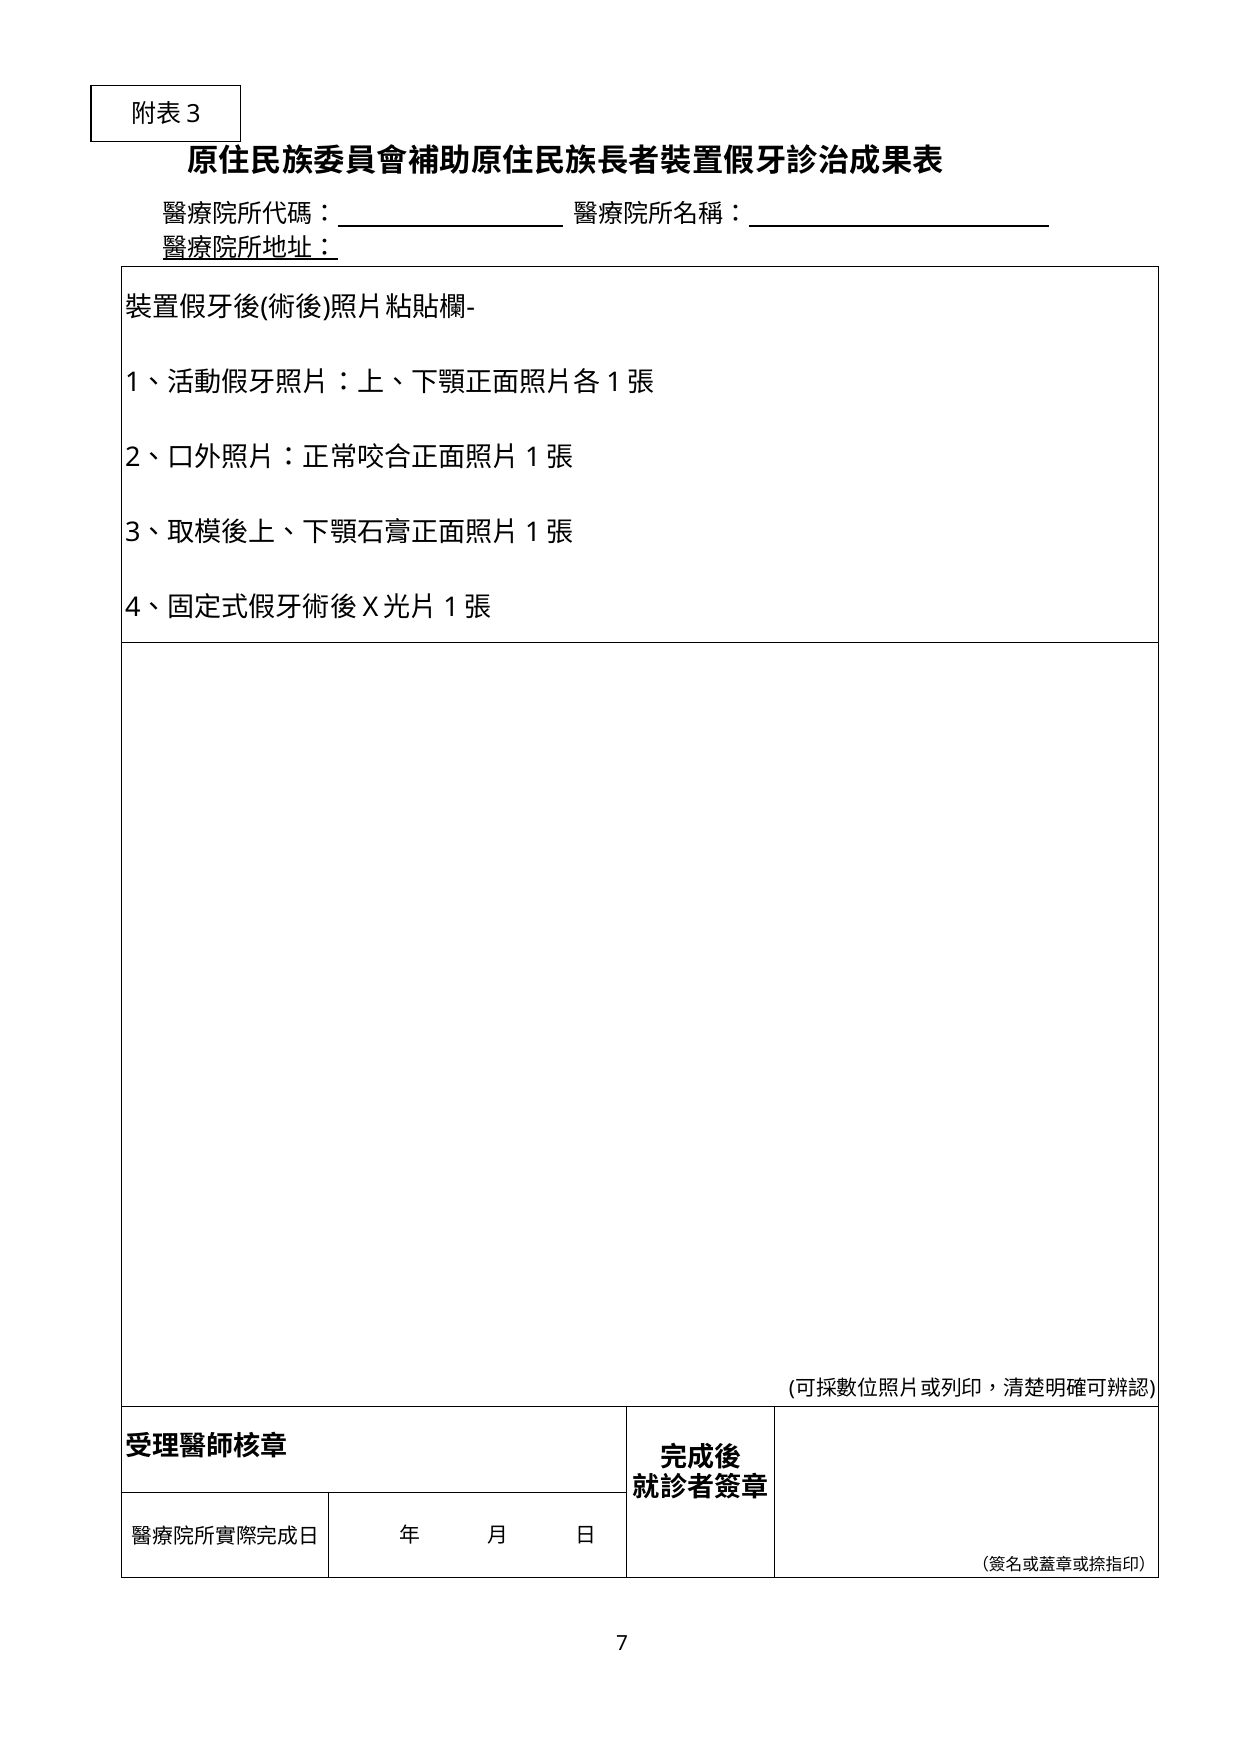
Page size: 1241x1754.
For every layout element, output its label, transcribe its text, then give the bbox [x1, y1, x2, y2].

text 醫療院所地址： [162, 233, 1123, 262]
table_cell （簽名或蓋章或捺指印） [775, 1407, 1158, 1577]
table_cell 醫療院所實際完成日 [122, 1493, 328, 1577]
text 附表3 [106, 94, 225, 130]
table_cell (可採數位照片或列印，清楚明確可辨認) [122, 643, 1158, 1406]
text 醫療院所代碼： 醫療院所名稱： [162, 199, 1123, 228]
table_header 裝置假牙後(術後)照片粘貼欄- 活動假牙照片：上、下顎正面照片各1張 口外照片：正常咬合正面照片1張 取模後上、下顎石膏正面照片1張 固定式假牙術後X光片1張 [122, 267, 1158, 642]
table_cell 完成後 就診者簽章 [627, 1407, 774, 1577]
text 原住民族委員會補助原住民族長者裝置假牙診治成果表 [187, 120, 1093, 195]
table_cell 受理醫師核章 [122, 1407, 626, 1492]
table_cell 年 月 日 [329, 1493, 626, 1577]
